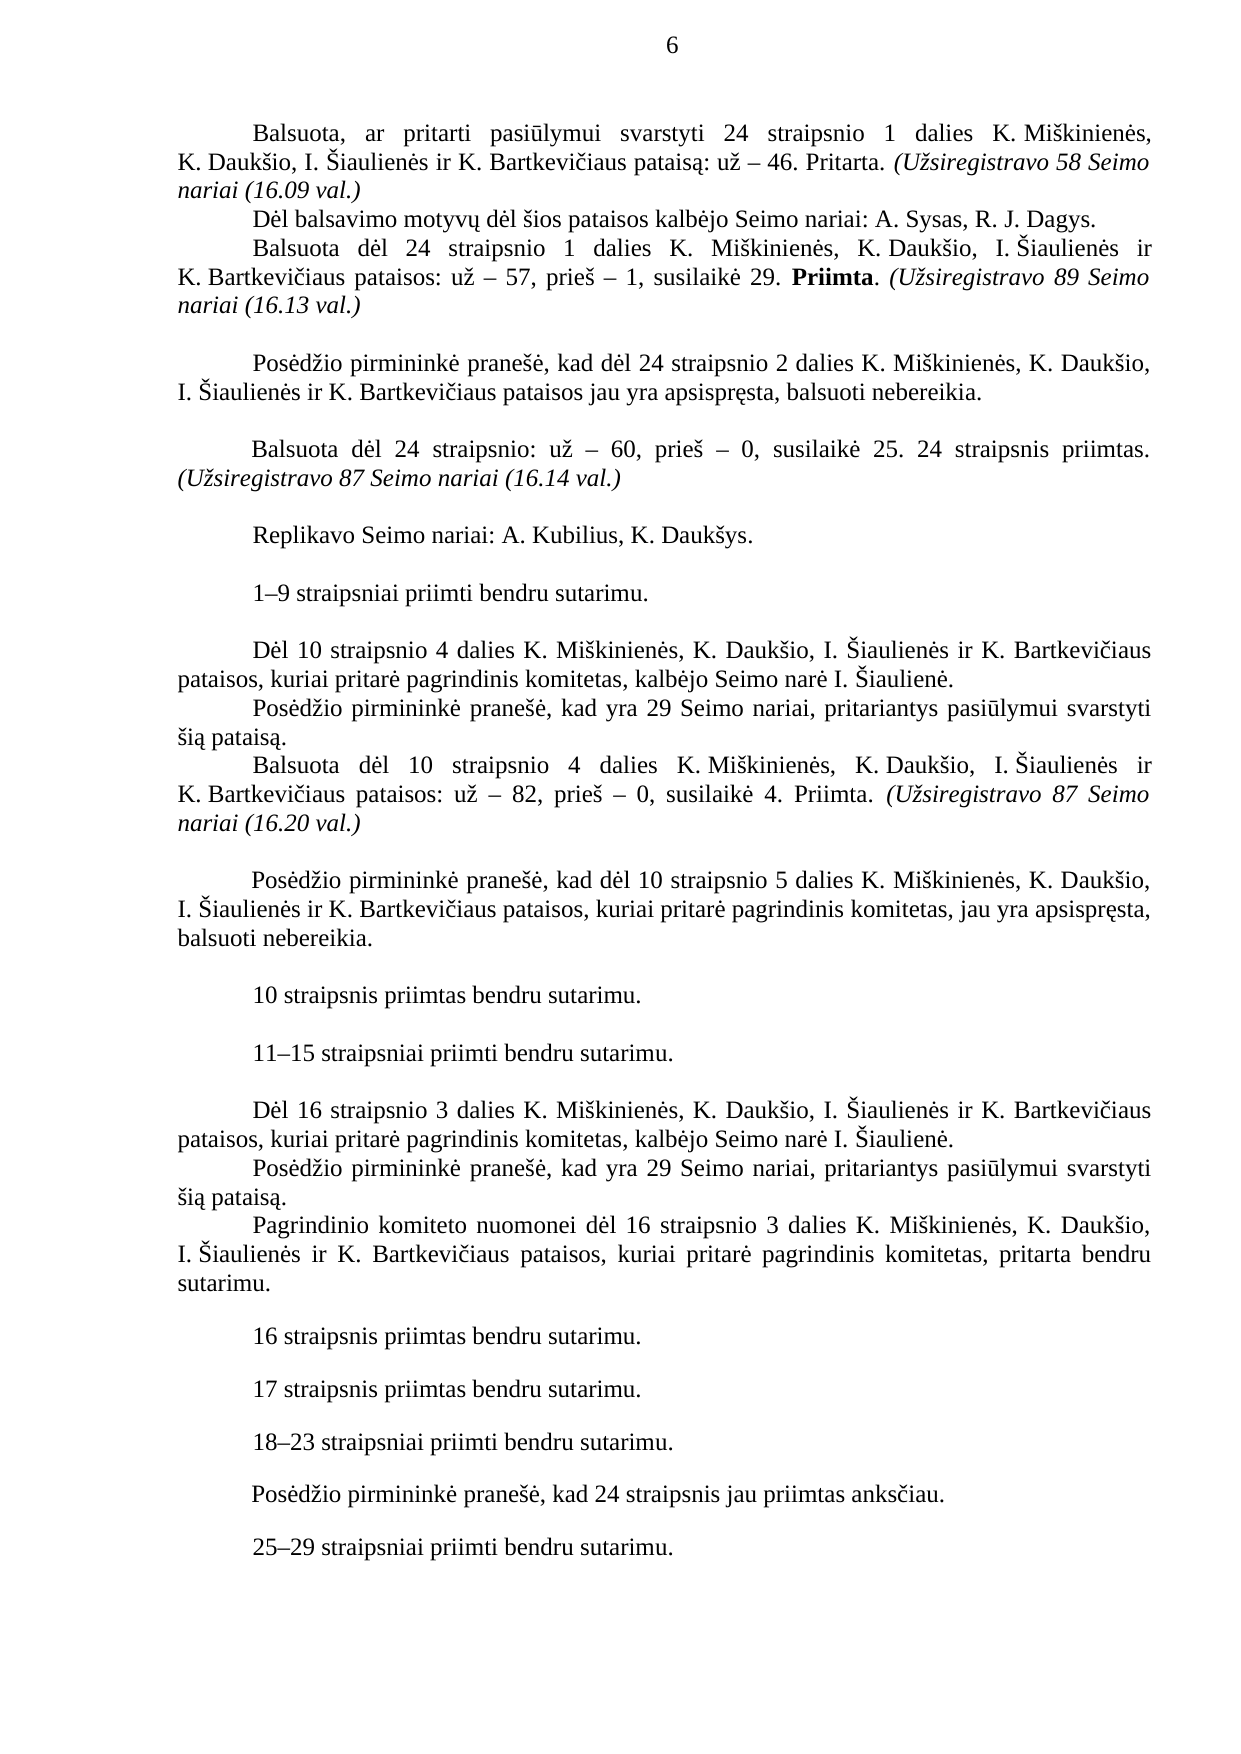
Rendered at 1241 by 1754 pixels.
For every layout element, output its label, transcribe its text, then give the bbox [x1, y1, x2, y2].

text Dėl 16 straipsnio 3 dalies K. Miškinienės, K. Daukšio, I. Šiaulienės ir K. Bartkevičiaus pataisos, kuriai pritarė pagrindinis komitetas, kalbėjo Seimo narė I. Šiaulienė. [177, 1096, 1152, 1153]
text Pagrindinio komiteto nuomonei dėl 16 straipsnio 3 dalies K. Miškinienės, K. Daukšio, I. Šiaulienės ir K. Bartkevičiaus pataisos, kuriai pritarė pagrindinis komitetas, pritarta bendru sutarimu. [177, 1211, 1152, 1297]
text 11–15 straipsniai priimti bendru sutarimu. [177, 1038, 1152, 1067]
text Posėdžio pirmininkė pranešė, kad yra 29 Seimo nariai, pritariantys pasiūlymui svarstyti šią pataisą. [177, 1153, 1152, 1211]
text Balsuota dėl 10 straipsnio 4 dalies K. Miškinienės, K. Daukšio, I. Šiaulienės ir K. Bartkevičiaus pataisos: už – 82, prieš – 0, susilaikė 4. Priimta. (Užsiregistravo 87 Seimo nariai (16.20 val.) [177, 751, 1152, 837]
text 18–23 straipsniai priimti bendru sutarimu. [177, 1427, 1152, 1455]
text Replikavo Seimo nariai: A. Kubilius, K. Daukšys. [177, 521, 1152, 549]
text 10 straipsnis priimtas bendru sutarimu. [177, 981, 1152, 1009]
text Posėdžio pirmininkė pranešė, kad dėl 10 straipsnio 5 dalies K. Miškinienės, K. Daukšio, I. Šiaulienės ir K. Bartkevičiaus pataisos, kuriai pritarė pagrindinis komitetas, jau yra apsispręsta, balsuoti nebereikia. [177, 866, 1152, 952]
text Dėl 10 straipsnio 4 dalies K. Miškinienės, K. Daukšio, I. Šiaulienės ir K. Bartkevičiaus pataisos, kuriai pritarė pagrindinis komitetas, kalbėjo Seimo narė I. Šiaulienė. [177, 636, 1152, 693]
text 25–29 straipsniai priimti bendru sutarimu. [177, 1532, 1152, 1561]
text Posėdžio pirmininkė pranešė, kad 24 straipsnis jau priimtas anksčiau. [177, 1479, 1152, 1508]
text Balsuota, ar pritarti pasiūlymui svarstyti 24 straipsnio 1 dalies K. Miškinienės, K. Daukšio, I. Šiaulienės ir K. Bartkevičiaus pataisą: už – 46. Pritarta. (Užsiregistravo 58 Seimo nariai (16.09 val.) [177, 118, 1152, 204]
text 1–9 straipsniai priimti bendru sutarimu. [177, 578, 1152, 607]
text Balsuota dėl 24 straipsnio: už – 60, prieš – 0, susilaikė 25. 24 straipsnis priimtas. (Užsiregistravo 87 Seimo nariai (16.14 val.) [177, 434, 1152, 492]
text 17 straipsnis priimtas bendru sutarimu. [177, 1374, 1152, 1402]
text Posėdžio pirmininkė pranešė, kad yra 29 Seimo nariai, pritariantys pasiūlymui svarstyti šią pataisą. [177, 693, 1152, 751]
text Posėdžio pirmininkė pranešė, kad dėl 24 straipsnio 2 dalies K. Miškinienės, K. Daukšio, I. Šiaulienės ir K. Bartkevičiaus pataisos jau yra apsispręsta, balsuoti nebereikia. [177, 348, 1152, 406]
text Dėl balsavimo motyvų dėl šios pataisos kalbėjo Seimo nariai: A. Sysas, R. J. Dagys. [177, 204, 1152, 233]
text Balsuota dėl 24 straipsnio 1 dalies K. Miškinienės, K. Daukšio, I. Šiaulienės ir K. Bartkevičiaus pataisos: už – 57, prieš – 1, susilaikė 29. Priimta. (Užsiregistravo 89 Seimo nariai (16.13 val.) [177, 233, 1152, 319]
text 16 straipsnis priimtas bendru sutarimu. [177, 1321, 1152, 1350]
